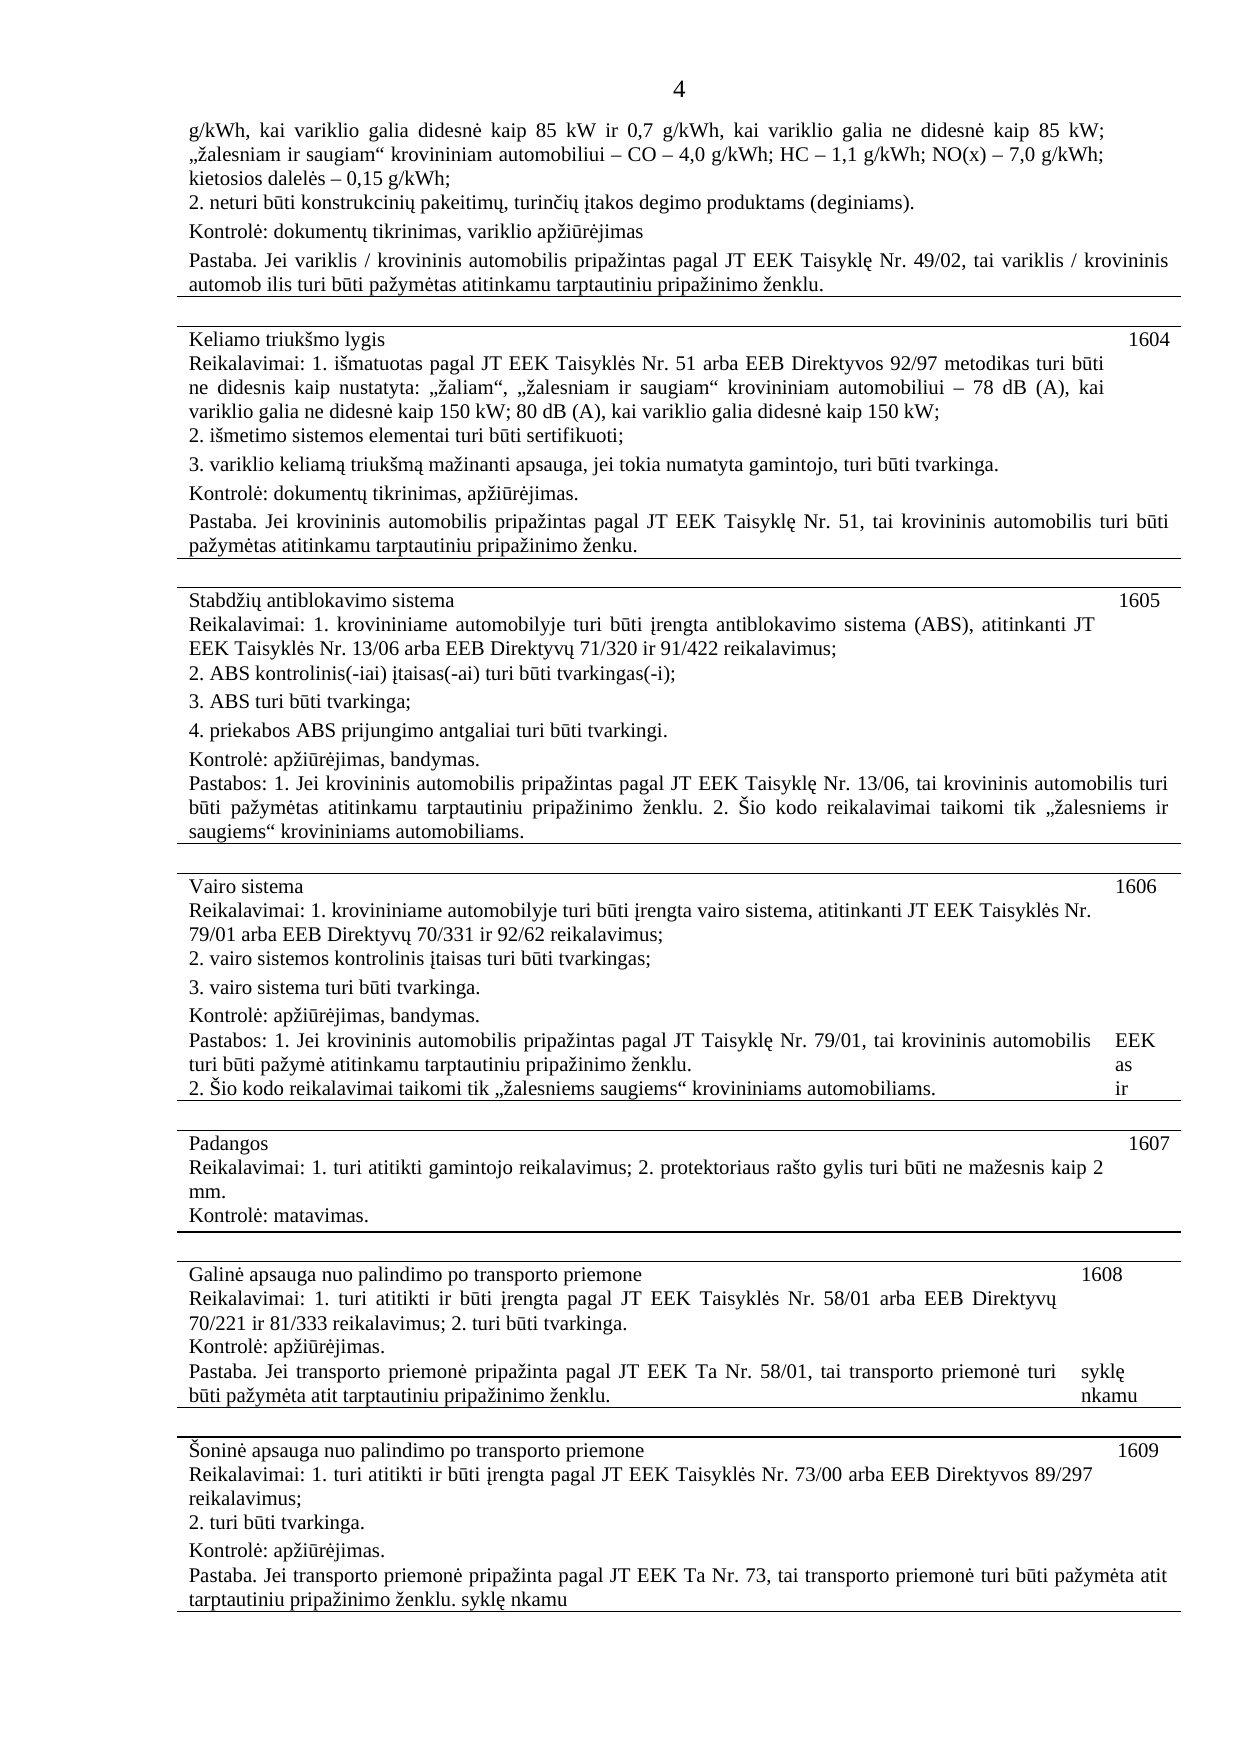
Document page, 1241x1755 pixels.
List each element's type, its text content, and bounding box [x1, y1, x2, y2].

table_cell Pastabos: 1. Jei krovininis automobilis pripažintas pagal JT EEK Taisyklę Nr. 13/06, tai krovininis automobilis turi būti pažymėtas atitinkamu tarptautiniu pripažinimo ženklu. 2. Šio kodo reikalavimai taikomi tik „žalesniems ir saugiems“ krovininiams automobiliams. [177, 771, 1181, 843]
table_cell Pastaba. Jei krovininis automobilis pripažintas pagal JT EEK Taisyklę Nr. 51, tai krovininis automobilis turi būti pažymėtas atitinkamu tarptautiniu pripažinimo ženku. [177, 509, 1181, 557]
table_cell Pastaba. Jei variklis / krovininis automobilis pripažintas pagal JT EEK Taisyklę Nr. 49/02, tai variklis / krovininis automob ilis turi būti pažymėtas atitinkamu tarptautiniu pripažinimo ženklu. [177, 248, 1181, 296]
table_cell Kontrolė: apžiūrėjimas. [177, 1539, 1181, 1562]
table_cell Kontrolė: apžiūrėjimas, bandymas. [177, 1004, 1181, 1027]
table_header 1607 [1117, 1131, 1181, 1154]
table_cell Kontrolė: apžiūrėjimas. [177, 1335, 1181, 1358]
table_cell Reikalavimai: 1. turi atitikti ir būti įrengta pagal JT EEK Taisyklės Nr. 58/01 arba EEB Direktyvų 70/221 ir 81/333 reikalavimus; 2. turi būti tvarkinga. [177, 1286, 1069, 1334]
table_cell [1117, 219, 1181, 248]
table_cell 3. variklio keliamą triukšmą mažinanti apsauga, jei tokia numatyta gamintojo, turi būti tvarkinga. [177, 452, 1117, 481]
table_cell Pastaba. Jei transporto priemonė pripažinta pagal JT EEK Ta Nr. 73, tai transporto priemonė turi būti pažymėta atit tarptautiniu pripažinimo ženklu. syklę nkamu [177, 1563, 1181, 1611]
table_cell 2. Šio kodo reikalavimai taikomi tik „žalesniems saugiems“ krovininiams automobiliams. [177, 1076, 1104, 1100]
table_cell [1106, 1462, 1181, 1510]
table_cell ir [1104, 1076, 1181, 1100]
table_header 1608 [1070, 1262, 1181, 1286]
table_header Padangos [177, 1131, 1117, 1154]
table_cell [1070, 1286, 1181, 1334]
table_header Keliamo triukšmo lygis [177, 327, 1117, 351]
table_cell Kontrolė: dokumentų tikrinimas, apžiūrėjimas. [177, 481, 1117, 509]
table_cell [1107, 660, 1181, 689]
table_cell [1117, 1155, 1181, 1203]
table_header Stabdžių antiblokavimo sistema [177, 588, 1107, 612]
table_cell g/kWh, kai variklio galia didesnė kaip 85 kW ir 0,7 g/kWh, kai variklio galia ne didesnė kaip 85 kW; „žalesniam ir saugiam“ krovininiam automobiliui – CO – 4,0 g/kWh; HC – 1,1 g/kWh; NO(x) – 7,0 g/kWh; kietosios dalelės – 0,15 g/kWh; [177, 118, 1117, 190]
table_cell syklę nkamu [1070, 1359, 1181, 1407]
table_header Vairo sistema [177, 874, 1104, 898]
table_header Galinė apsauga nuo palindimo po transporto priemone [177, 1262, 1069, 1286]
table_cell [1104, 946, 1181, 975]
table_cell [1107, 689, 1181, 718]
table_cell [1117, 118, 1181, 190]
table_cell [1117, 351, 1181, 423]
table_cell [1117, 452, 1181, 481]
table_cell [1104, 975, 1181, 1003]
table_cell [1107, 718, 1181, 747]
table_cell 2. turi būti tvarkinga. [177, 1510, 1106, 1538]
table_cell 2. vairo sistemos kontrolinis įtaisas turi būti tvarkingas; [177, 946, 1104, 975]
table_header 1606 [1104, 874, 1181, 898]
table_cell 3. vairo sistema turi būti tvarkinga. [177, 975, 1104, 1003]
table_cell Reikalavimai: 1. krovininiame automobilyje turi būti įrengta vairo sistema, atitinkanti JT EEK Taisyklės Nr. 79/01 arba EEB Direktyvų 70/331 ir 92/62 reikalavimus; [177, 898, 1104, 946]
table_cell [1117, 1203, 1181, 1231]
table_cell [1107, 612, 1181, 660]
table_cell Pastabos: 1. Jei krovininis automobilis pripažintas pagal JT Taisyklę Nr. 79/01, tai krovininis automobilis turi būti pažymė atitinkamu tarptautiniu pripažinimo ženklu. [177, 1028, 1104, 1076]
table_cell Kontrolė: apžiūrėjimas, bandymas. [177, 747, 1181, 771]
table_cell 3. ABS turi būti tvarkinga; [177, 689, 1107, 718]
table_cell 4. priekabos ABS prijungimo antgaliai turi būti tvarkingi. [177, 718, 1107, 747]
table_cell Kontrolė: matavimas. [177, 1203, 1117, 1231]
table_cell 2. neturi būti konstrukcinių pakeitimų, turinčių įtakos degimo produktams (deginiams). [177, 190, 1117, 219]
table_cell [1104, 898, 1181, 946]
table_cell 2. išmetimo sistemos elementai turi būti sertifikuoti; [177, 423, 1117, 452]
table_cell EEK as [1104, 1028, 1181, 1076]
table_cell [1106, 1510, 1181, 1538]
table_cell Reikalavimai: 1. krovininiame automobilyje turi būti įrengta antiblokavimo sistema (ABS), atitinkanti JT EEK Taisyklės Nr. 13/06 arba EEB Direktyvų 71/320 ir 91/422 reikalavimus; [177, 612, 1107, 660]
table_header 1605 [1107, 588, 1181, 612]
table_cell Pastaba. Jei transporto priemonė pripažinta pagal JT EEK Ta Nr. 58/01, tai transporto priemonė turi būti pažymėta atit tarptautiniu pripažinimo ženklu. [177, 1359, 1069, 1407]
table_cell [1117, 190, 1181, 219]
table_header 1609 [1106, 1438, 1181, 1462]
table_header Šoninė apsauga nuo palindimo po transporto priemone [177, 1438, 1106, 1462]
table_cell 2. ABS kontrolinis(-iai) įtaisas(-ai) turi būti tvarkingas(-i); [177, 660, 1107, 689]
table_cell [1117, 481, 1181, 509]
table_cell Reikalavimai: 1. išmatuotas pagal JT EEK Taisyklės Nr. 51 arba EEB Direktyvos 92/97 metodikas turi būti ne didesnis kaip nustatyta: „žaliam“, „žalesniam ir saugiam“ krovininiam automobiliui – 78 dB (A), kai variklio galia ne didesnė kaip 150 kW; 80 dB (A), kai variklio galia didesnė kaip 150 kW; [177, 351, 1117, 423]
table_cell [1117, 423, 1181, 452]
table_cell Kontrolė: dokumentų tikrinimas, variklio apžiūrėjimas [177, 219, 1117, 248]
table_header 1604 [1117, 327, 1181, 351]
table_cell Reikalavimai: 1. turi atitikti gamintojo reikalavimus; 2. protektoriaus rašto gylis turi būti ne mažesnis kaip 2 mm. [177, 1155, 1117, 1203]
table_cell Reikalavimai: 1. turi atitikti ir būti įrengta pagal JT EEK Taisyklės Nr. 73/00 arba EEB Direktyvos 89/297 reikalavimus; [177, 1462, 1106, 1510]
